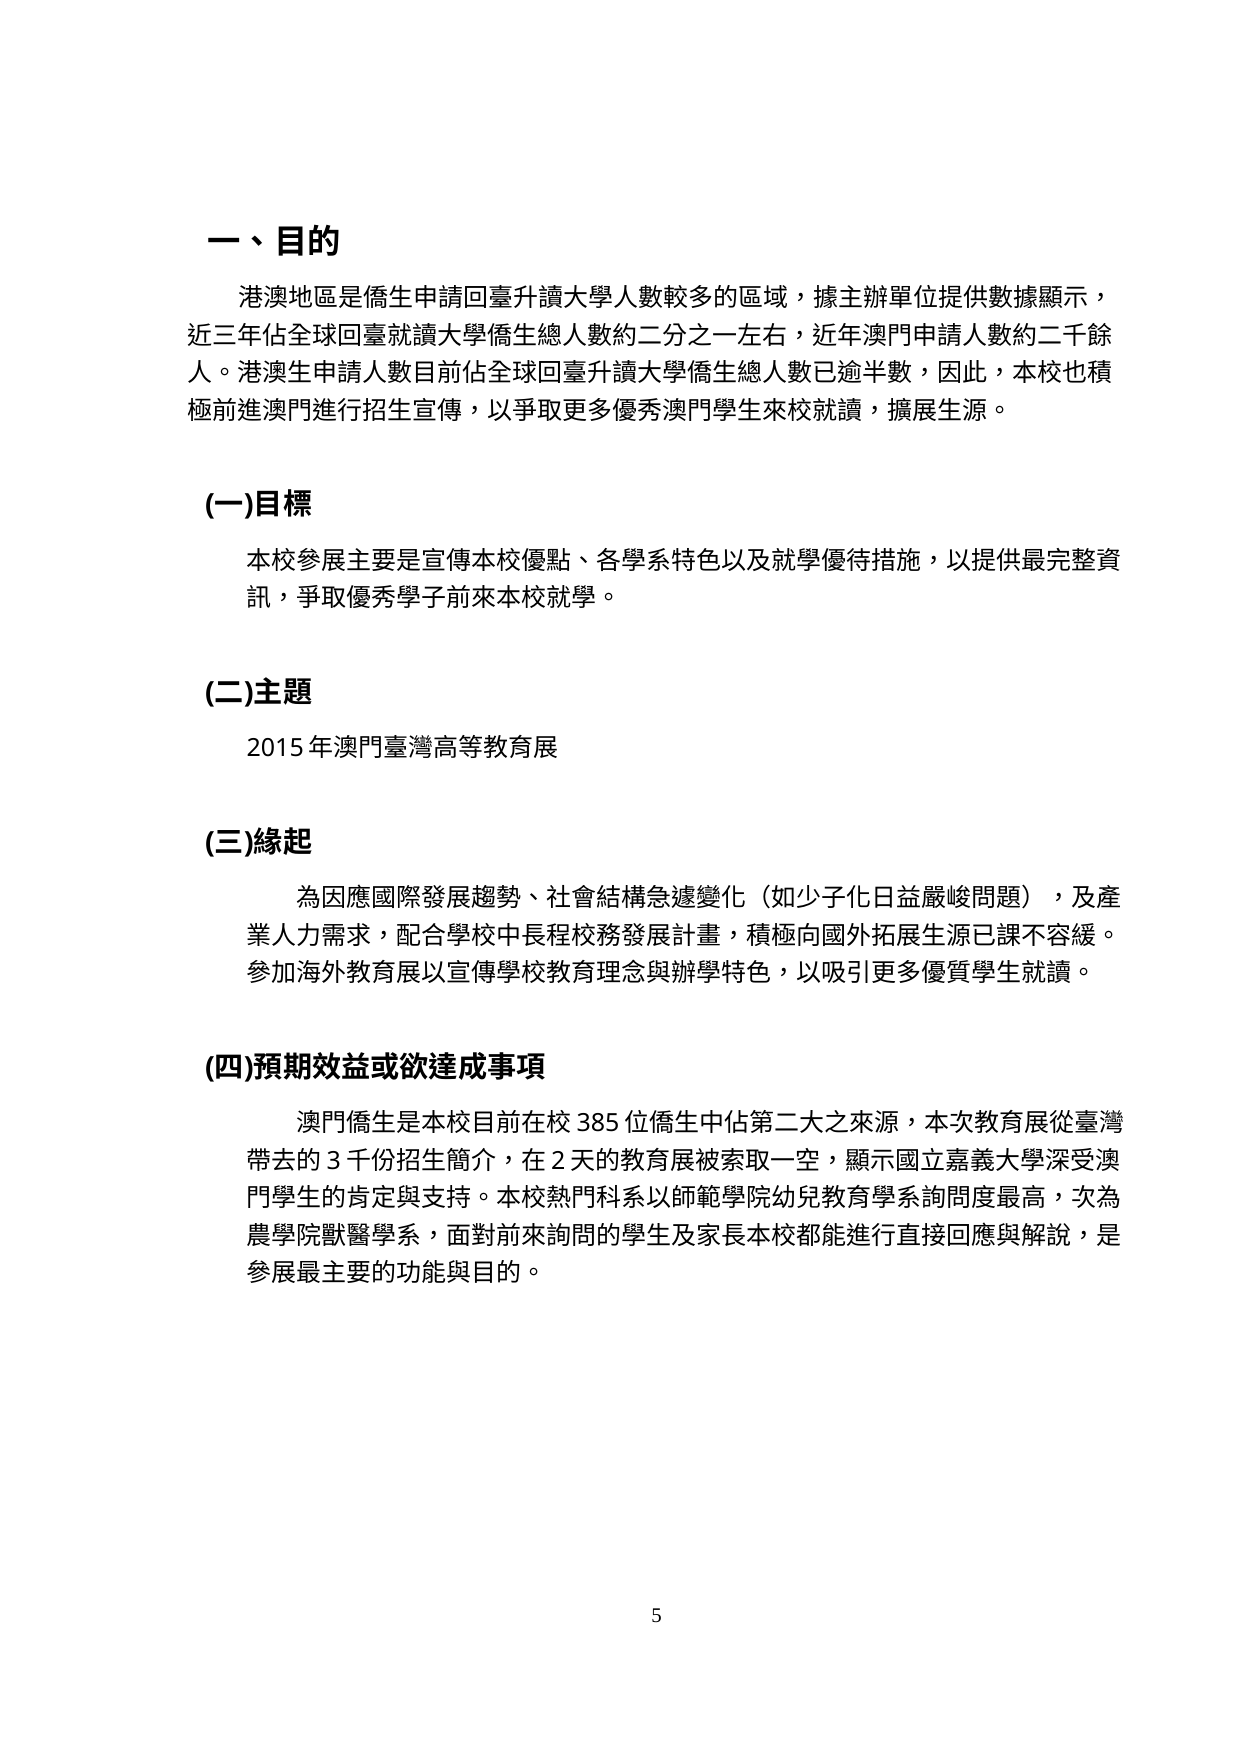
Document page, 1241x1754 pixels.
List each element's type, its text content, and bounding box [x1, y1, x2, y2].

text (四)預期效益或欲達成事項 [187, 1027, 1125, 1102]
text (二)主題 [187, 652, 1125, 727]
text 港澳地區是僑生申請回臺升讀大學人數較多的區域，據主辦單位提供數據顯示，近三年佔全球回臺就讀大學僑生總人數約二分之一左右，近年澳門申請人數約二千餘人。港澳生申請人數目前佔全球回臺升讀大學僑生總人數已逾半數，因此，本校也積極前進澳門進行招生宣傳，以爭取更多優秀澳門學生來校就讀，擴展生源。 [187, 277, 1125, 427]
text (一)目標 [187, 464, 1125, 539]
text 一、目的 [187, 202, 1125, 277]
text (三)緣起 [187, 802, 1125, 877]
text 本校參展主要是宣傳本校優點、各學系特色以及就學優待措施，以提供最完整資訊，爭取優秀學子前來本校就學。 [247, 539, 1125, 614]
text 澳門僑生是本校目前在校385位僑生中佔第二大之來源，本次教育展從臺灣帶去的3千份招生簡介，在2天的教育展被索取一空，顯示國立嘉義大學深受澳門學生的肯定與支持。本校熱門科系以師範學院幼兒教育學系詢問度最高，次為農學院獸醫學系，面對前來詢問的學生及家長本校都能進行直接回應與解說，是參展最主要的功能與目的。 [246, 1102, 1125, 1289]
text 為因應國際發展趨勢、社會結構急遽變化（如少子化日益嚴峻問題），及產業人力需求，配合學校中長程校務發展計畫，積極向國外拓展生源已課不容緩。參加海外教育展以宣傳學校教育理念與辦學特色，以吸引更多優質學生就讀。 [247, 877, 1125, 989]
text 2015年澳門臺灣高等教育展 [187, 727, 1125, 764]
